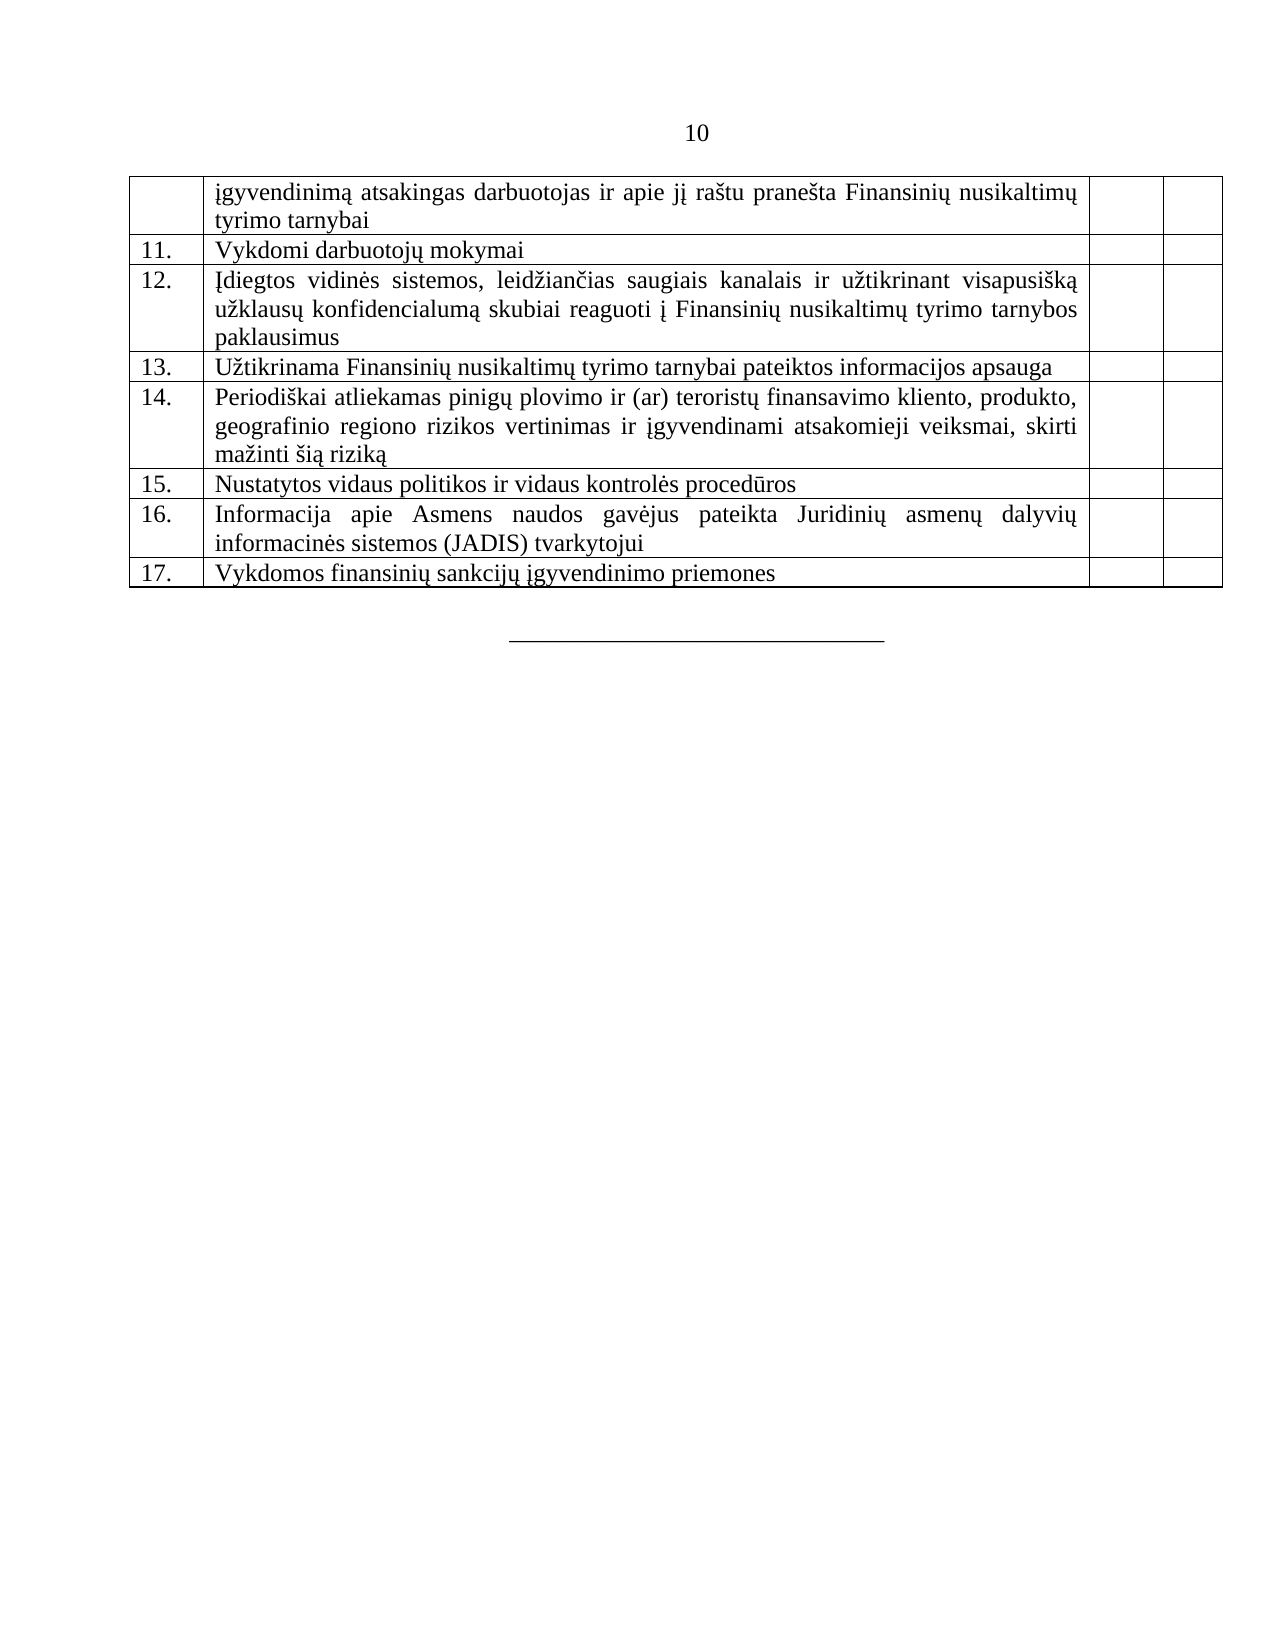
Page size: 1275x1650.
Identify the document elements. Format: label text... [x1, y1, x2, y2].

table_cell [1164, 469, 1222, 498]
table_cell Užtikrinama Finansinių nusikaltimų tyrimo tarnybai pateiktos informacijos apsauga [204, 352, 1089, 381]
table_cell 12. [130, 265, 203, 351]
table_cell [1164, 352, 1222, 381]
table_cell 14. [130, 382, 203, 468]
table_cell įgyvendinimą atsakingas darbuotojas ir apie jį raštu pranešta Finansinių nusikaltimų tyrimo tarnybai [204, 177, 1089, 234]
table_cell Informacija apie Asmens naudos gavėjus pateikta Juridinių asmenų dalyvių informacinės sistemos (JADIS) tvarkytojui [204, 499, 1089, 557]
table_cell [1090, 265, 1163, 351]
table_cell [1164, 177, 1222, 234]
table_cell [1164, 382, 1222, 468]
table_cell Vykdomi darbuotojų mokymai [204, 235, 1089, 264]
table_cell [1090, 499, 1163, 557]
text ______________________________ [177, 616, 1216, 645]
table_cell [1164, 265, 1222, 351]
table_cell [1164, 558, 1222, 586]
table_cell [1090, 352, 1163, 381]
table_cell 15. [130, 469, 203, 498]
table_cell [1090, 558, 1163, 586]
table_cell 16. [130, 499, 203, 557]
table_cell [1090, 235, 1163, 264]
table_cell Periodiškai atliekamas pinigų plovimo ir (ar) teroristų finansavimo kliento, produkto, geografinio regiono rizikos vertinimas ir įgyvendinami atsakomieji veiksmai, skirti mažinti šią riziką [204, 382, 1089, 468]
table_cell [1090, 177, 1163, 234]
table_cell [1090, 382, 1163, 468]
table_cell [1090, 469, 1163, 498]
table_cell 17. [130, 558, 203, 586]
table_cell 11. [130, 235, 203, 264]
table_cell Įdiegtos vidinės sistemos, leidžiančias saugiais kanalais ir užtikrinant visapusišką užklausų konfidencialumą skubiai reaguoti į Finansinių nusikaltimų tyrimo tarnybos paklausimus [204, 265, 1089, 351]
table_cell Vykdomos finansinių sankcijų įgyvendinimo priemones [204, 558, 1089, 586]
table_cell Nustatytos vidaus politikos ir vidaus kontrolės procedūros [204, 469, 1089, 498]
table_cell [1164, 499, 1222, 557]
table_cell 13. [130, 352, 203, 381]
table_cell [130, 177, 203, 234]
table_cell [1164, 235, 1222, 264]
